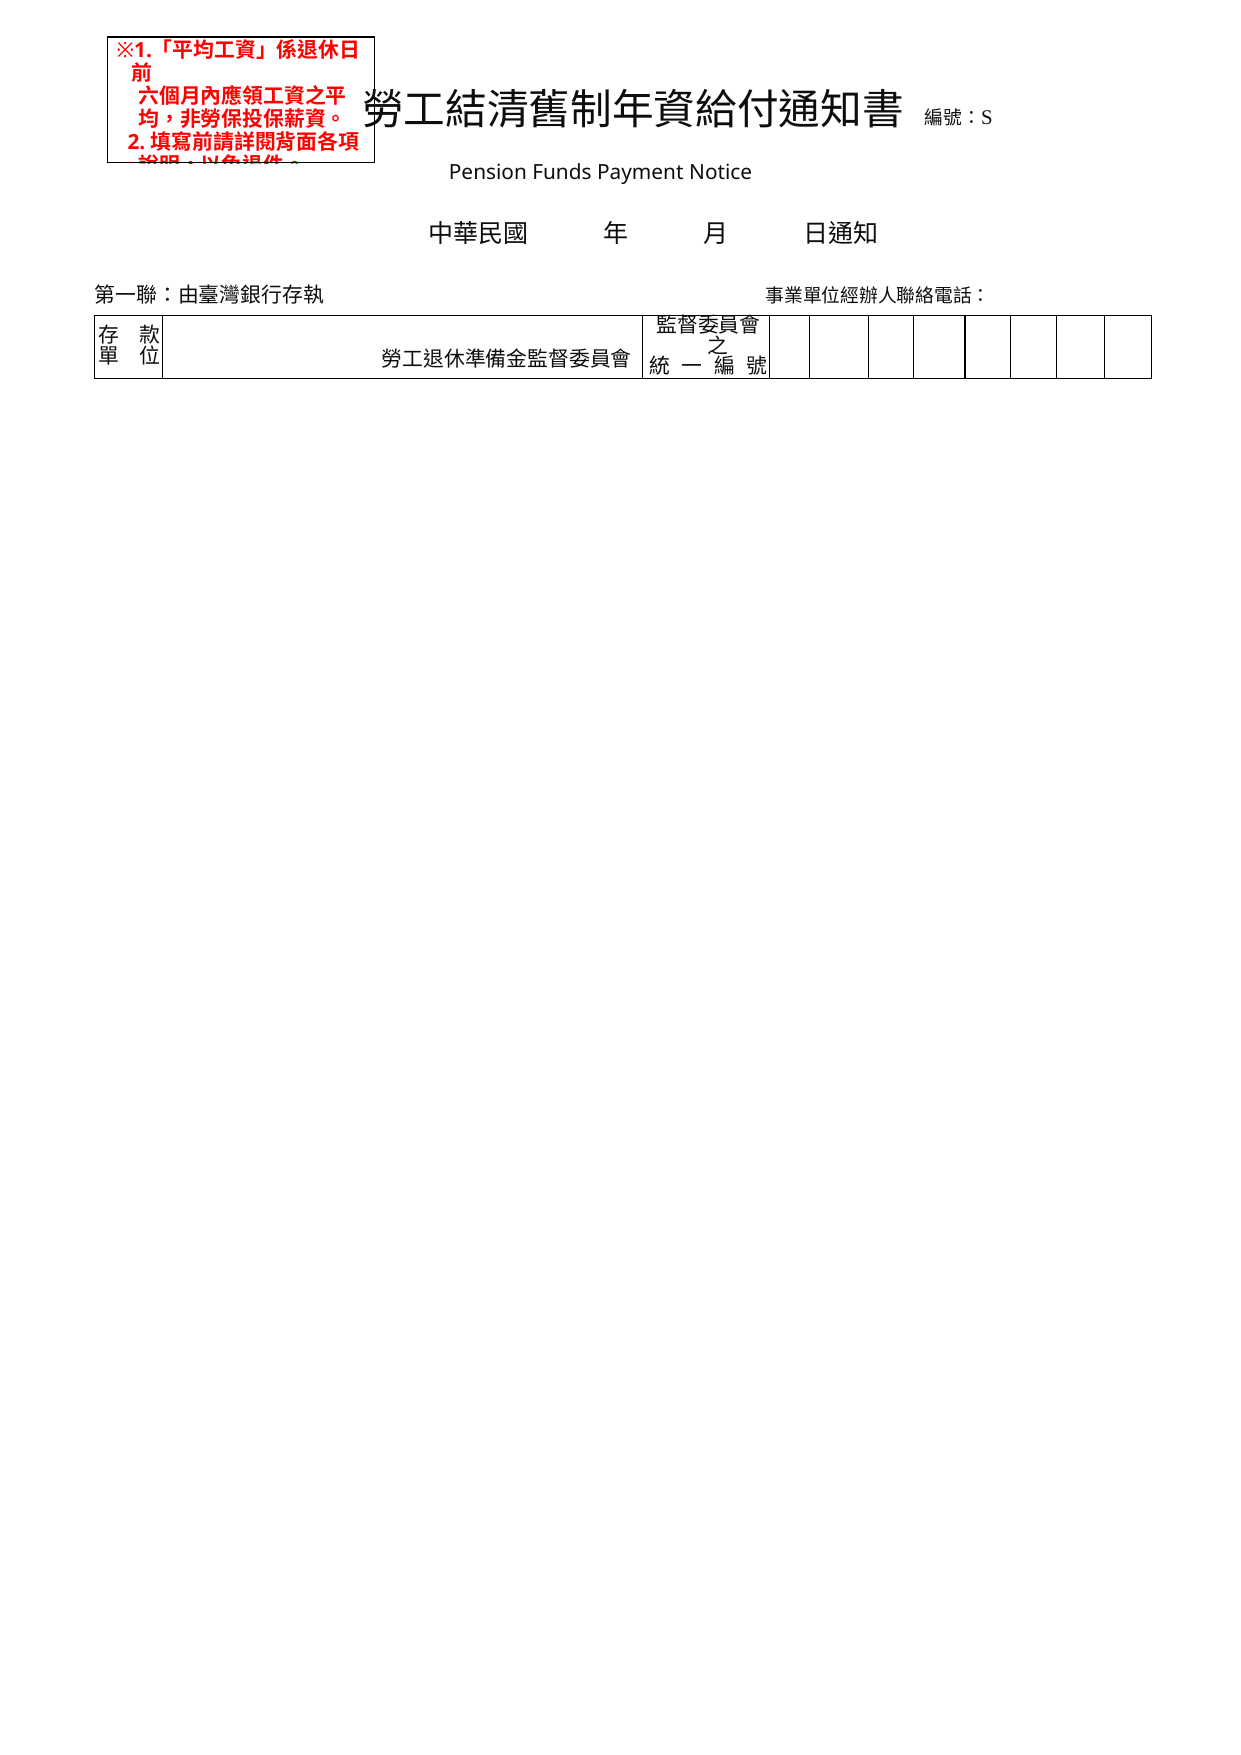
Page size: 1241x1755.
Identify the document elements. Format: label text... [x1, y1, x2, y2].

table_header [770, 316, 809, 378]
text 2. 填寫前請詳閱背面各項 [108, 128, 374, 151]
table_header [869, 316, 913, 378]
table_header 勞工退休準備金監督委員會 [163, 316, 642, 378]
text 六個月內應領工資之平 [108, 82, 374, 105]
text 中華民國 年 月 日通知 [94, 189, 1152, 252]
table_header [914, 316, 964, 378]
table_header 監督委員會之 統 一 編 號 [643, 316, 769, 378]
table_header [1011, 316, 1056, 378]
text 第一聯：由臺灣銀行存執 事業單位經辦人聯絡電話： [94, 252, 1152, 314]
table_header 存 款 單 位 [95, 316, 162, 378]
text 均，非勞保投保薪資。 [108, 105, 374, 128]
table_header [1057, 316, 1104, 378]
text Pension Funds Payment Notice [194, 127, 1152, 189]
text 說明，以免退件。 [108, 151, 374, 162]
text 勞工結清舊制年資給付通知書 編號：S [92, 29, 1152, 171]
text ※1.「平均工資」係退休日前 [108, 38, 374, 82]
table_header [1105, 316, 1151, 378]
table_header [810, 316, 868, 378]
table_header [966, 316, 1010, 378]
